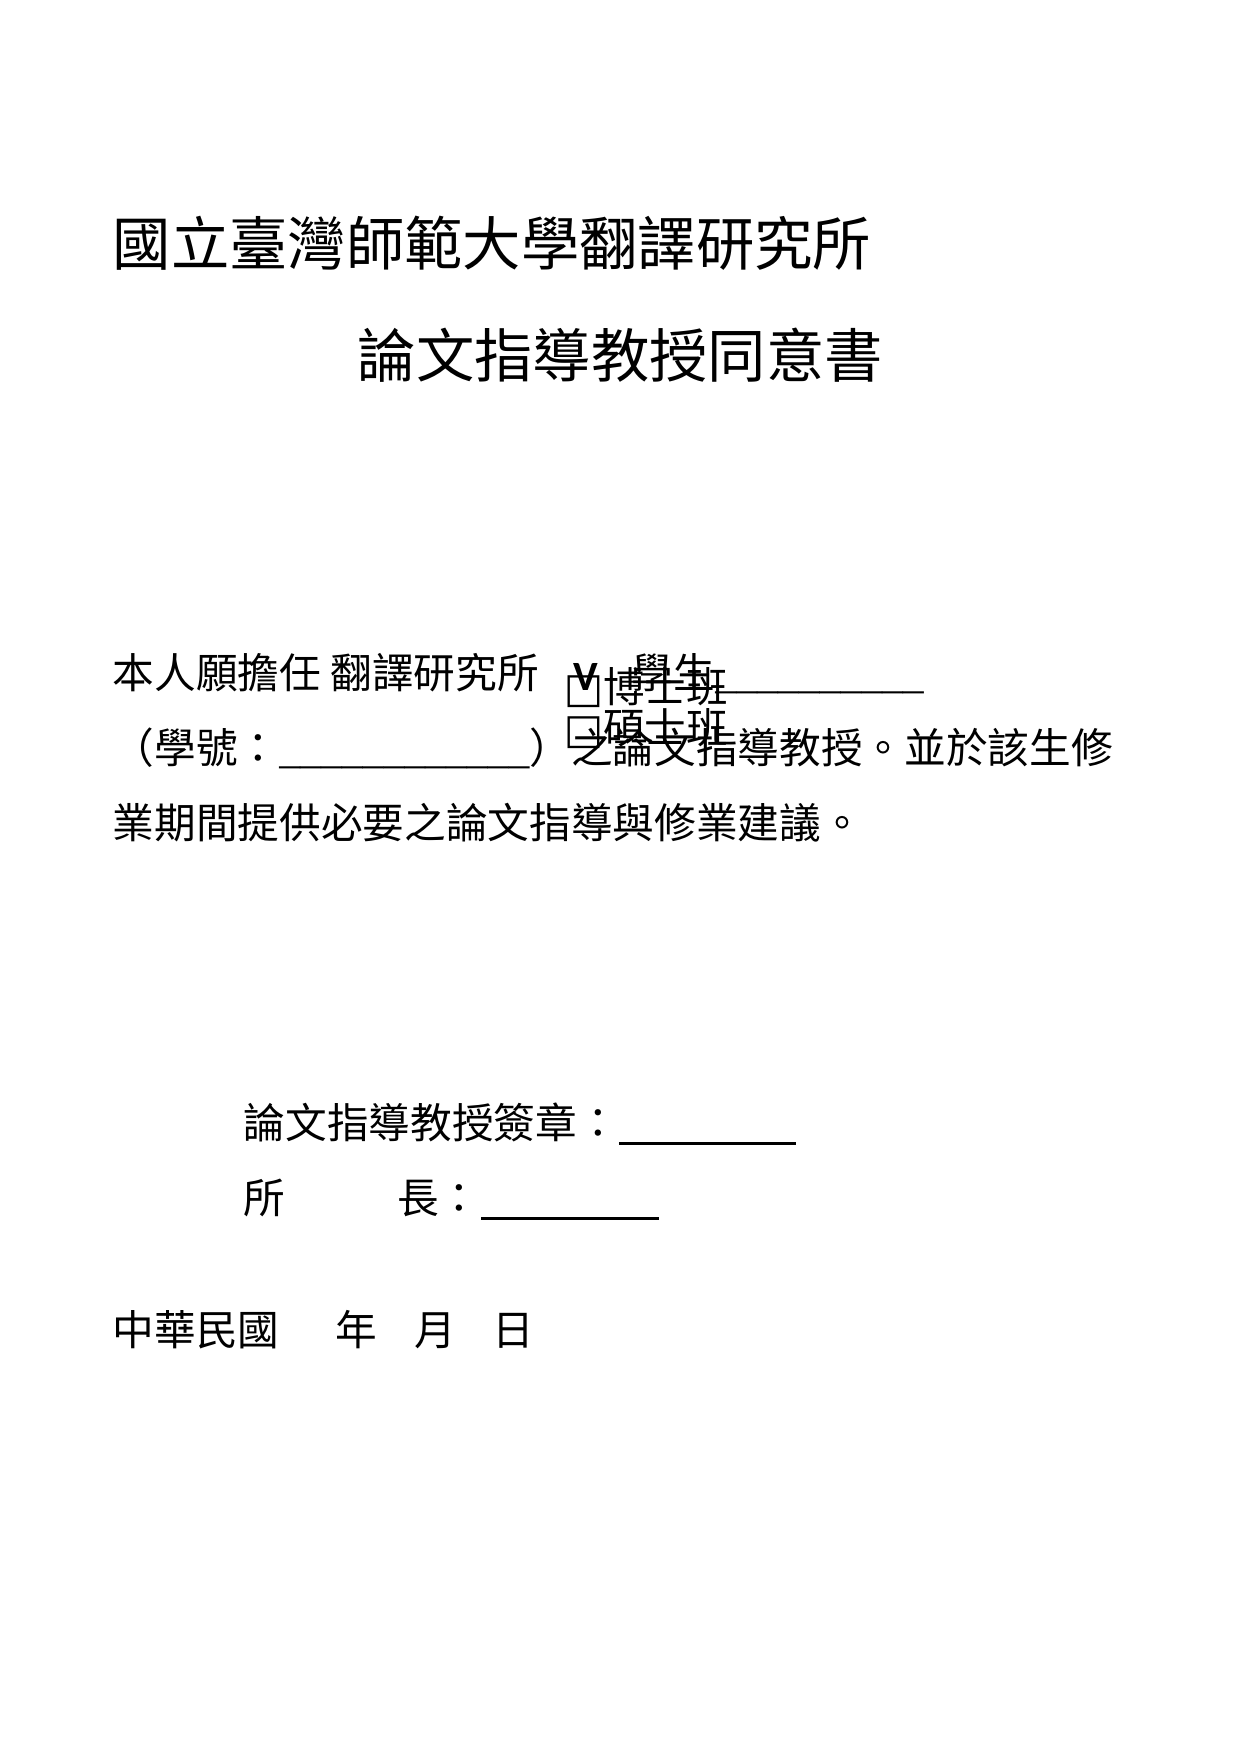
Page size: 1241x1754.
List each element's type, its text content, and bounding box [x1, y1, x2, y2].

text □碩士班 [563, 711, 758, 752]
text 所 長： [112, 1158, 1128, 1233]
text 論文指導教授簽章： [112, 1083, 1128, 1158]
text 國立臺灣師範大學翻譯研究所 [112, 183, 1128, 296]
text V [573, 650, 618, 669]
text 中華民國 年 月 日 [112, 1289, 1128, 1364]
text 本人願擔任 翻譯研究所 學生__________ （學號：____________）之論文指導教授。並於該生修業期間提供必要之論文指導與修業建議。 [112, 633, 1128, 858]
text 論文指導教授同意書 [112, 296, 1128, 408]
text □博士班 [563, 669, 758, 711]
